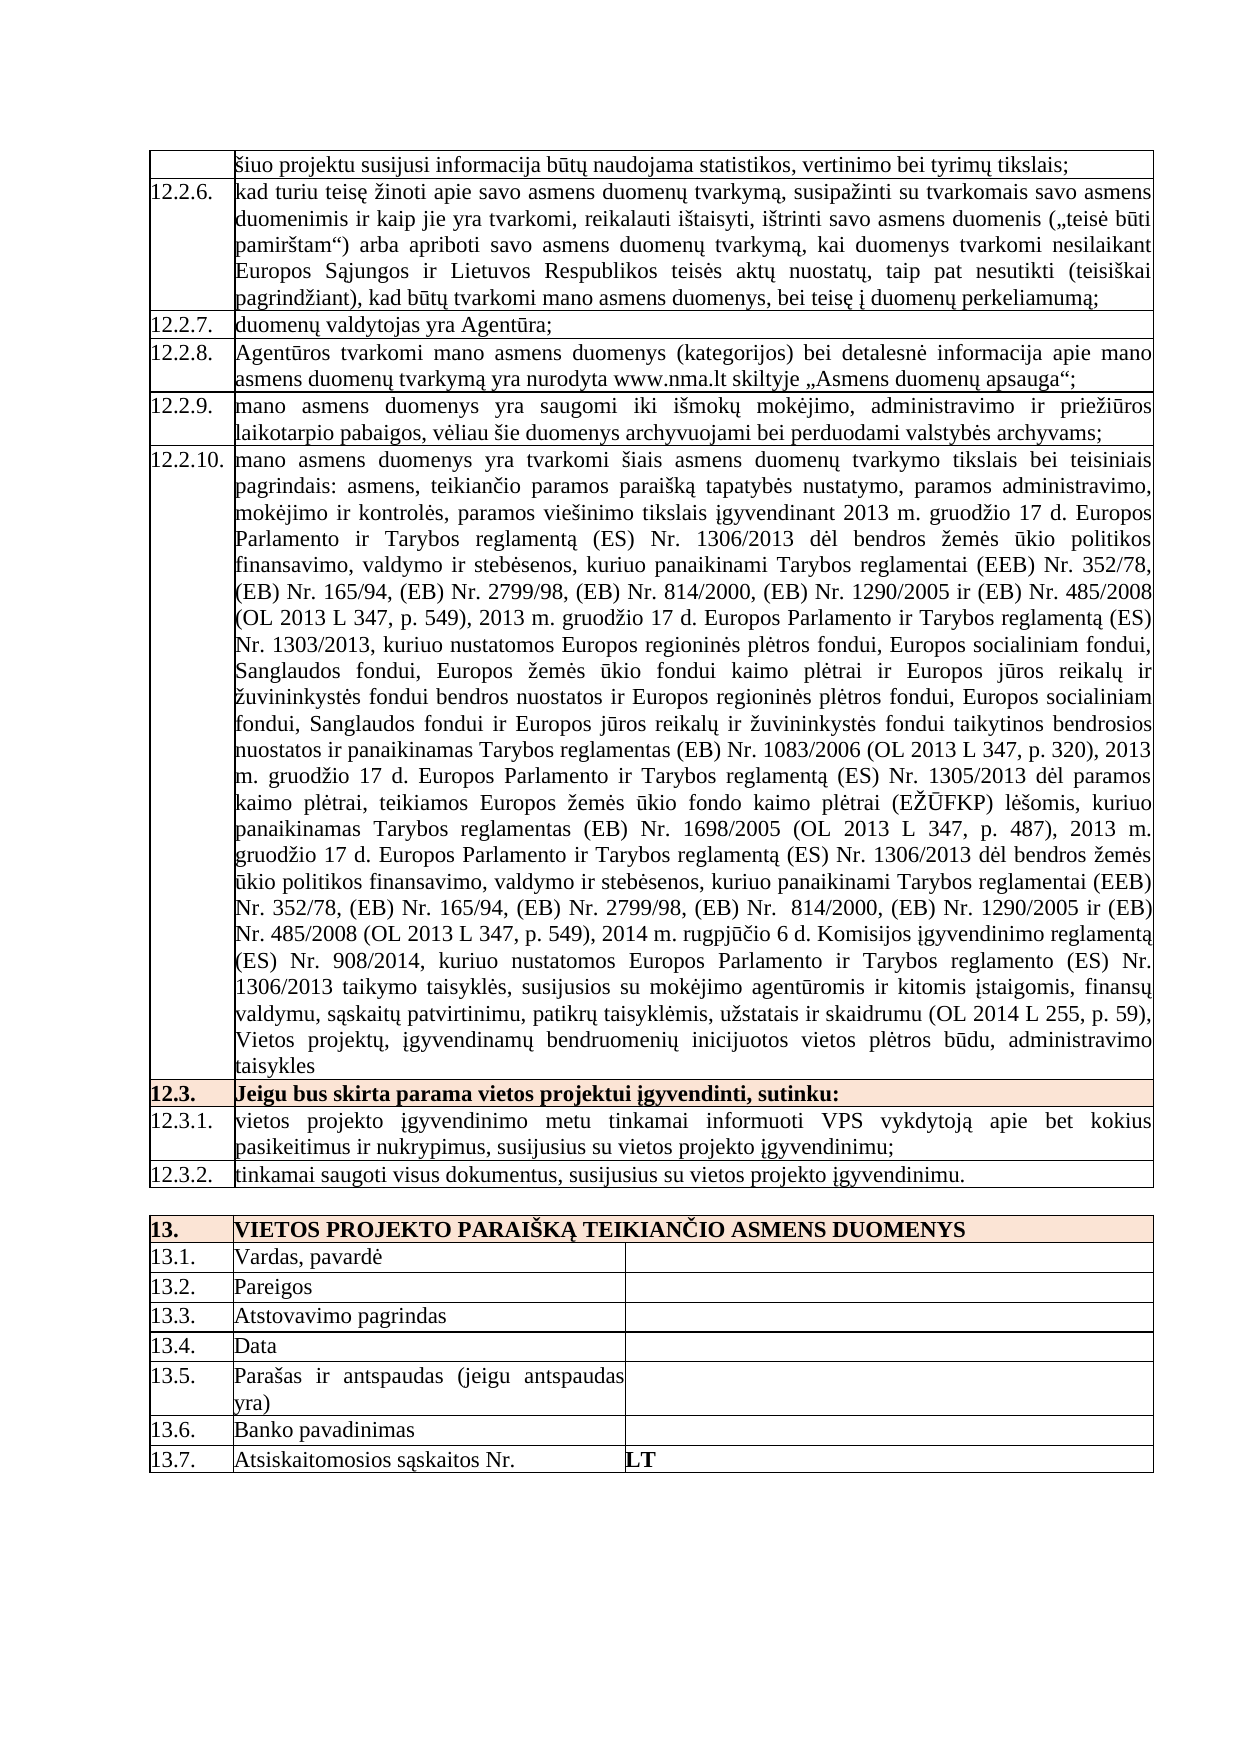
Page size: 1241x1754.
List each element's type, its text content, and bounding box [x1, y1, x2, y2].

table_cell 13.3. [151, 1303, 233, 1331]
table_cell [151, 151, 234, 177]
table_cell 13.2. [151, 1273, 233, 1302]
table_cell Atstovavimo pagrindas [234, 1303, 625, 1331]
table_cell vietos projekto įgyvendinimo metu tinkamai informuoti VPS vykdytoją apie bet kokius pasikeitimus ir nukrypimus, susijusius su vietos projekto įgyvendinimu; [236, 1107, 1153, 1160]
table_cell 12.2.10. [151, 446, 234, 1079]
table_cell Vardas, pavardė [234, 1243, 625, 1272]
table_cell Agentūros tvarkomi mano asmens duomenys (kategorijos) bei detalesnė informacija apie mano asmens duomenų tvarkymą yra nurodyta www.nma.lt skiltyje „Asmens duomenų apsauga“; [236, 339, 1153, 391]
table_cell [626, 1333, 1153, 1361]
table_cell 12.3.1. [151, 1107, 234, 1160]
table_header 13. [151, 1216, 233, 1242]
table_cell 12.2.7. [151, 311, 234, 338]
table_cell 13.1. [151, 1243, 233, 1272]
table_cell 12.2.8. [151, 339, 234, 391]
table_cell kad turiu teisę žinoti apie savo asmens duomenų tvarkymą, susipažinti su tvarkomais savo asmens duomenimis ir kaip jie yra tvarkomi, reikalauti ištaisyti, ištrinti savo asmens duomenis („teisė būti pamirštam“) arba apriboti savo asmens duomenų tvarkymą, kai duomenys tvarkomi nesilaikant Europos Sąjungos ir Lietuvos Respublikos teisės aktų nuostatų, taip pat nesutikti (teisiškai pagrindžiant), kad būtų tvarkomi mano asmens duomenys, bei teisę į duomenų perkeliamumą; [236, 179, 1153, 310]
table_cell duomenų valdytojas yra Agentūra; [236, 311, 1153, 338]
table_cell tinkamai saugoti visus dokumentus, susijusius su vietos projekto įgyvendinimu. [236, 1161, 1153, 1187]
table_cell LT [626, 1446, 1153, 1472]
table_cell Parašas ir antspaudas (jeigu antspaudas yra) [234, 1362, 625, 1415]
table_cell mano asmens duomenys yra saugomi iki išmokų mokėjimo, administravimo ir priežiūros laikotarpio pabaigos, vėliau šie duomenys archyvuojami bei perduodami valstybės archyvams; [236, 393, 1153, 445]
table_cell Atsiskaitomosios sąskaitos Nr. [234, 1446, 625, 1472]
table_cell [626, 1416, 1153, 1445]
table_cell Data [234, 1333, 625, 1361]
table_cell [626, 1303, 1153, 1331]
table_cell 13.7. [151, 1446, 233, 1472]
table_cell [626, 1273, 1153, 1302]
table_cell 13.5. [151, 1362, 233, 1415]
table_header VIETOS PROJEKTO PARAIŠKĄ TEIKIANČIO ASMENS DUOMENYS [234, 1216, 1153, 1242]
table_cell [626, 1243, 1153, 1272]
table_cell 12.2.9. [151, 393, 234, 445]
table_cell 13.6. [151, 1416, 233, 1445]
table_cell [626, 1362, 1153, 1415]
table_cell 12.2.6. [151, 179, 234, 310]
table_cell 12.3. [151, 1080, 234, 1106]
table_cell Banko pavadinimas [234, 1416, 625, 1445]
table_cell mano asmens duomenys yra tvarkomi šiais asmens duomenų tvarkymo tikslais bei teisiniais pagrindais: asmens, teikiančio paramos paraišką tapatybės nustatymo, paramos administravimo, mokėjimo ir kontrolės, paramos viešinimo tikslais įgyvendinant 2013 m. gruodžio 17 d. Europos Parlamento ir Tarybos reglamentą (ES) Nr. 1306/2013 dėl bendros žemės ūkio politikos finansavimo, valdymo ir stebėsenos, kuriuo panaikinami Tarybos reglamentai (EEB) Nr. 352/78, (EB) Nr. 165/94, (EB) Nr. 2799/98, (EB) Nr. 814/2000, (EB) Nr. 1290/2005 ir (EB) Nr. 485/2008 (OL 2013 L 347, p. 549), 2013 m. gruodžio 17 d. Europos Parlamento ir Tarybos reglamentą (ES) Nr. 1303/2013, kuriuo nustatomos Europos regioninės plėtros fondui, Europos socialiniam fondui, Sanglaudos fondui, Europos žemės ūkio fondui kaimo plėtrai ir Europos jūros reikalų ir žuvininkystės fondui bendros nuostatos ir Europos regioninės plėtros fondui, Europos socialiniam fondui, Sanglaudos fondui ir Europos jūros reikalų ir žuvininkystės fondui taikytinos bendrosios nuostatos ir panaikinamas Tarybos reglamentas (EB) Nr. 1083/2006 (OL 2013 L 347, p. 320), 2013 m. gruodžio 17 d. Europos Parlamento ir Tarybos reglamentą (ES) Nr. 1305/2013 dėl paramos kaimo plėtrai, teikiamos Europos žemės ūkio fondo kaimo plėtrai (EŽŪFKP) lėšomis, kuriuo panaikinamas Tarybos reglamentas (EB) Nr. 1698/2005 (OL 2013 L 347, p. 487), 2013 m. gruodžio 17 d. Europos Parlamento ir Tarybos reglamentą (ES) Nr. 1306/2013 dėl bendros žemės ūkio politikos finansavimo, valdymo ir stebėsenos, kuriuo panaikinami Tarybos reglamentai (EEB) Nr. 352/78, (EB) Nr. 165/94, (EB) Nr. 2799/98, (EB) Nr. 814/2000, (EB) Nr. 1290/2005 ir (EB) Nr. 485/2008 (OL 2013 L 347, p. 549), 2014 m. rugpjūčio 6 d. Komisijos įgyvendinimo reglamentą (ES) Nr. 908/2014, kuriuo nustatomos Europos Parlamento ir Tarybos reglamento (ES) Nr. 1306/2013 taikymo taisyklės, susijusios su mokėjimo agentūromis ir kitomis įstaigomis, finansų valdymu, sąskaitų patvirtinimu, patikrų taisyklėmis, užstatais ir skaidrumu (OL 2014 L 255, p. 59), Vietos projektų, įgyvendinamų bendruomenių inicijuotos vietos plėtros būdu, administravimo taisykles [236, 446, 1153, 1079]
table_cell Jeigu bus skirta parama vietos projektui įgyvendinti, sutinku: [236, 1080, 1153, 1106]
table_cell Pareigos [234, 1273, 625, 1302]
table_cell 12.3.2. [151, 1161, 234, 1187]
table_cell 13.4. [151, 1333, 233, 1361]
table_cell šiuo projektu susijusi informacija būtų naudojama statistikos, vertinimo bei tyrimų tikslais; [236, 151, 1153, 177]
